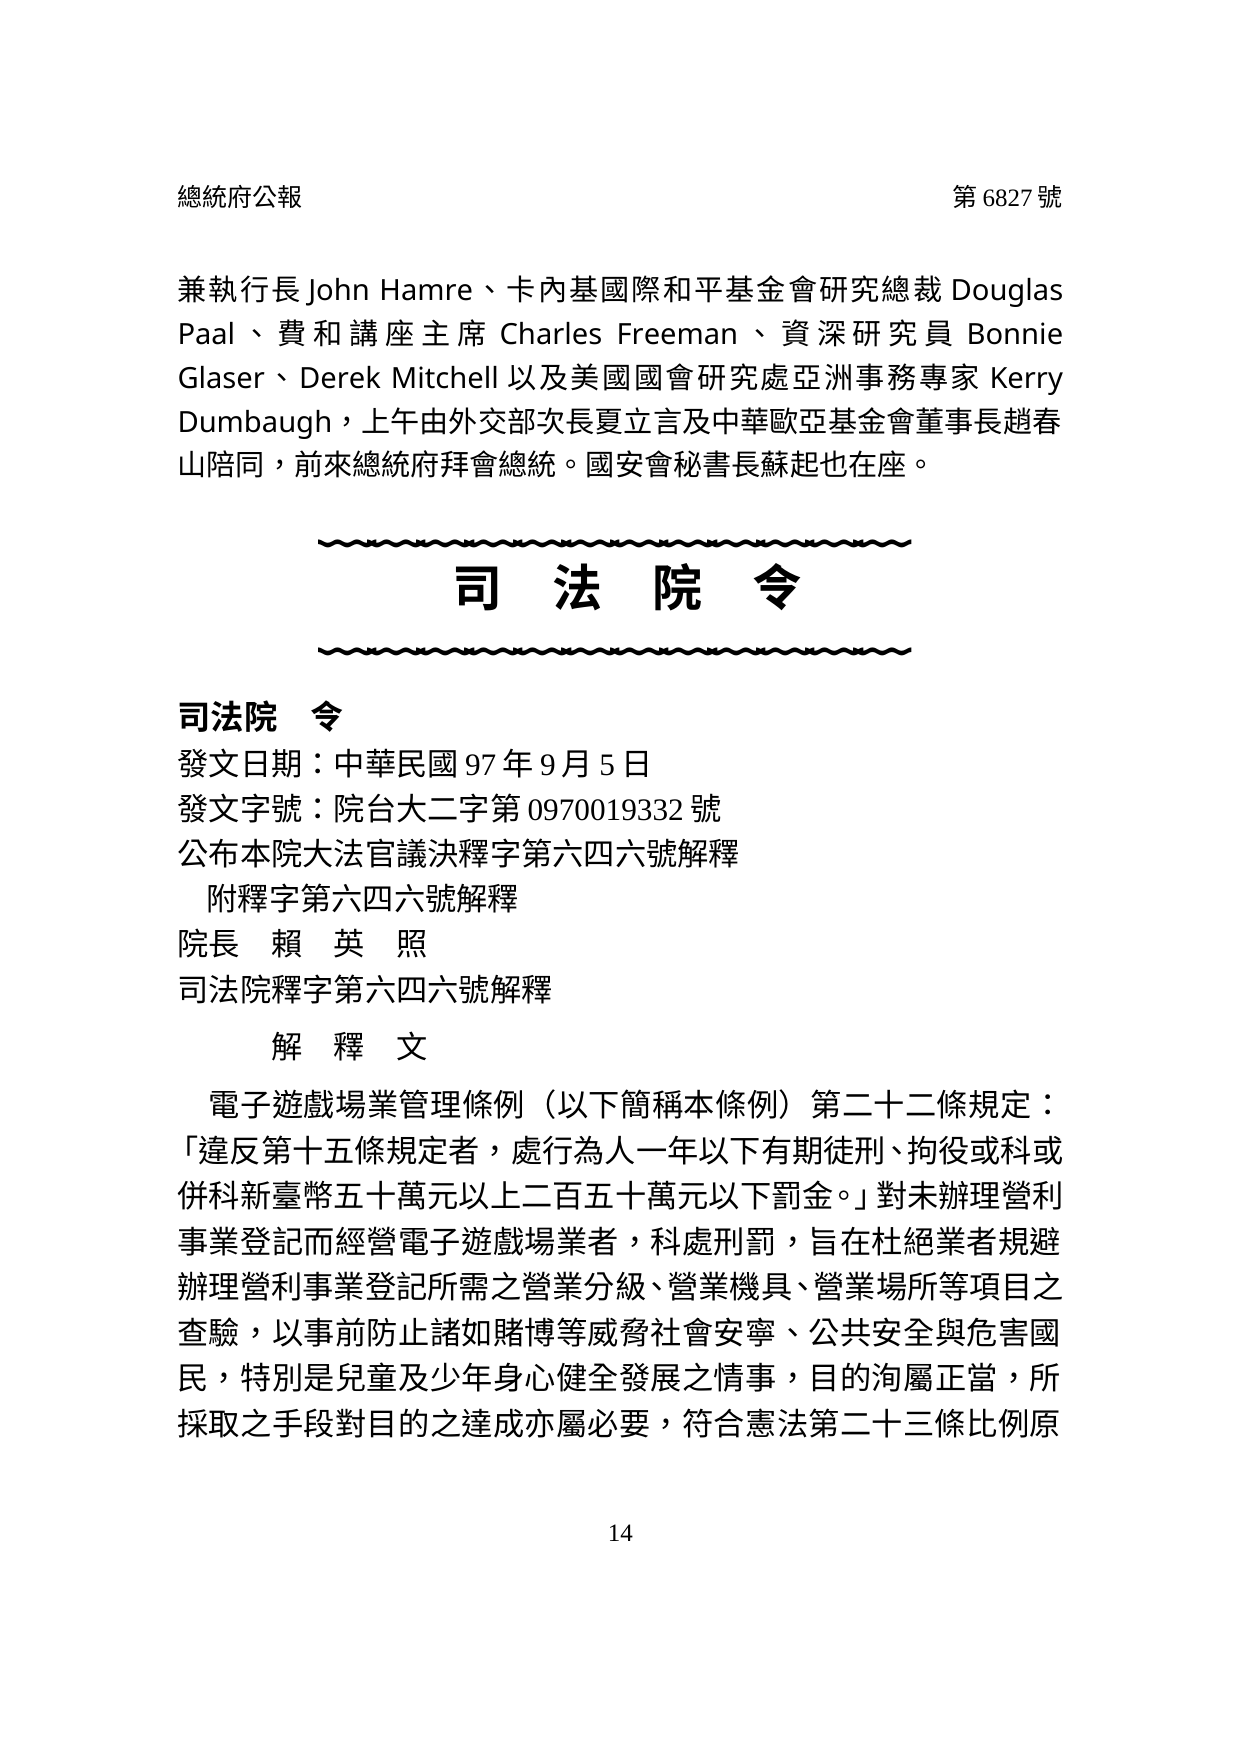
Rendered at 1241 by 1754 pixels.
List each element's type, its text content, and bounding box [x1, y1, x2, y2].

text 解 釋 文 [177, 1022, 1063, 1068]
text 發文日期：中華民國97年9月5日 [177, 739, 1063, 784]
text ﹏﹏﹏﹏﹏﹏﹏﹏﹏﹏﹏﹏ [177, 522, 1063, 547]
text 附釋字第六四六號解釋 [206, 874, 1063, 919]
text 司法院 令 [177, 693, 1063, 739]
text 發文字號：院台大二字第0970019332號 [177, 784, 1063, 829]
text 院長 賴 英 照 [177, 919, 1063, 965]
text 電子遊戲場業管理條例（以下簡稱本條例）第二十二條規定：「違反第十五條規定者，處行為人一年以下有期徒刑、拘役或科或併科新臺幣五十萬元以上二百五十萬元以下罰金。」對未辦理營利事業登記而經營電子遊戲場業者，科處刑罰，旨在杜絕業者規避辦理營利事業登記所需之營業分級、營業機具、營業場所等項目之查驗，以事前防止諸如賭博等威脅社會安寧、公共安全與危害國民，特別是兒童及少年身心健全發展之情事，目的洵屬正當，所採取之手段對目的之達成亦屬必要，符合憲法第二十三條比例原則之意旨，與憲法第八條、第十五條規定尚無牴觸。 [177, 1080, 1063, 1444]
text ﹏﹏﹏﹏﹏﹏﹏﹏﹏﹏﹏﹏ [177, 630, 1063, 655]
text 司法院釋字第六四六號解釋 [177, 965, 1063, 1010]
text 公布本院大法官議決釋字第六四六號解釋 [177, 829, 1063, 874]
text 兼執行長John Hamre、卡內基國際和平基金會研究總裁Douglas Paal、費和講座主席Charles Freeman、資深研究員Bonnie Glaser、Derek Mitchell以及美國國會研究處亞洲事務專家Kerry Dumbaugh，上午由外交部次長夏立言及中華歐亞基金會董事長趙春山陪同，前來總統府拜會總統。國安會秘書長蘇起也在座。 [177, 266, 1063, 484]
text 司 法 院 令 [192, 559, 1063, 618]
